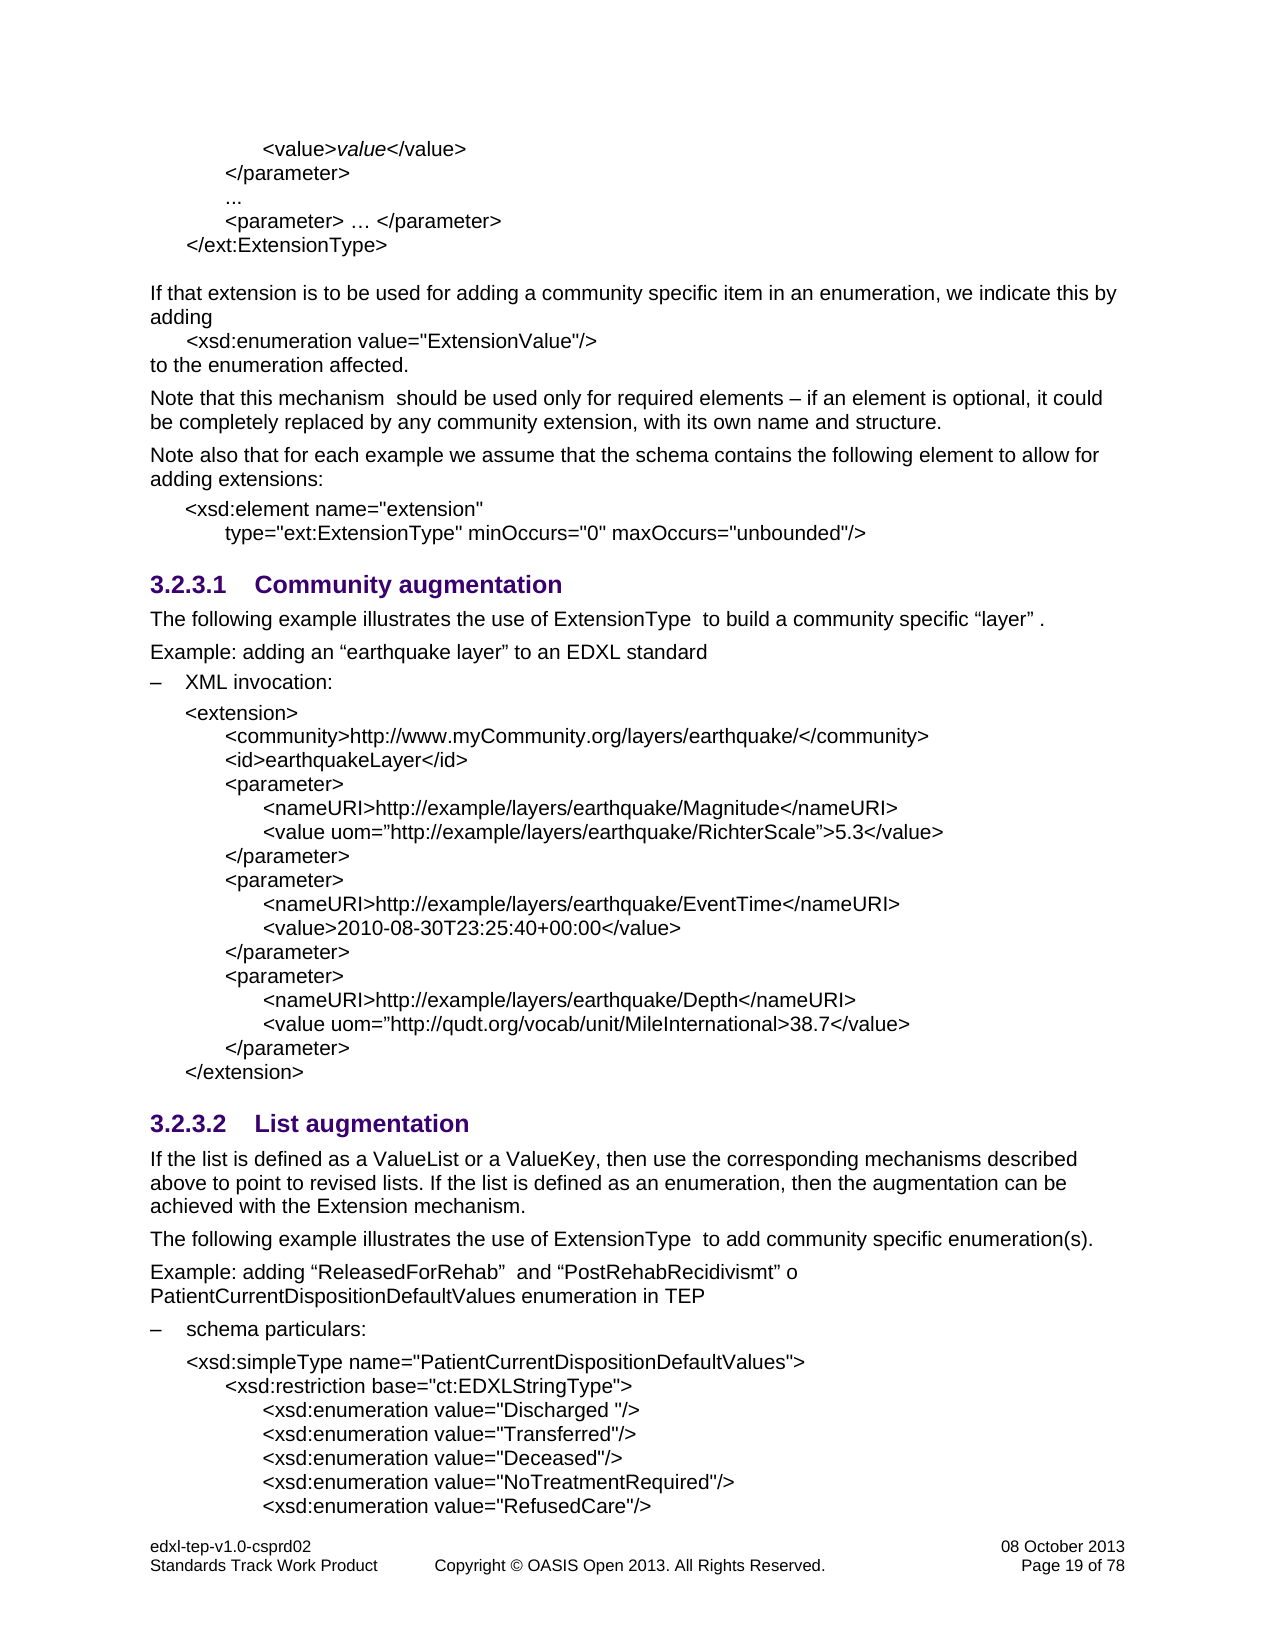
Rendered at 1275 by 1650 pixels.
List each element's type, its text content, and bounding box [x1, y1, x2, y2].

text <xsd:element name="extension" [150, 497, 1125, 521]
text <parameter> … </parameter> [150, 209, 1125, 233]
text <parameter> <nameURI>http://example/layers/earthquake/Magnitude</nameURI> <value uom=”http://example/layers/earthquake/RichterScale”>5.3</value> </parameter> <parameter> <nameURI>http://example/layers/earthquake/EventTime</nameURI> <value>2010-08-30T23:25:40+00:00</value> </parameter> <parameter> <nameURI>http://example/layers/earthquake/Depth</nameURI> <value uom=”http://qudt.org/vocab/unit/MileInternational>38.7</value> </parameter> </extension> [150, 772, 1125, 1084]
list <xsd:simpleType name="PatientCurrentDispositionDefaultValues"> <xsd:restriction base="ct:EDXLStringType"> <xsd:enumeration value="Discharged "/> <xsd:enumeration value="Transferred"/> <xsd:enumeration value="Deceased"/> <xsd:enumeration value="NoTreatmentRequired"/> <xsd:enumeration value="RefusedCare"/> [150, 1350, 1125, 1518]
list XML invocation: [150, 670, 1125, 694]
list type="ext:ExtensionType" minOccurs="0" maxOccurs="unbounded"/> [150, 521, 1125, 544]
text Note also that for each example we assume that the schema contains the following element to allow for adding extensions: [150, 443, 1125, 491]
subtitle Community augmentation [150, 569, 1125, 598]
text ... [150, 185, 1125, 209]
text The following example illustrates the use of ExtensionType to build a community specific “layer” . [150, 607, 1125, 631]
text <value>value</value> [150, 137, 1125, 161]
list schema particulars: [150, 1317, 1125, 1341]
text <xsd:enumeration value="ExtensionValue"/> [150, 329, 1125, 353]
text Example: adding an “earthquake layer” to an EDXL standard [150, 640, 1125, 664]
text Note that this mechanism should be used only for required elements – if an element is optional, it could be completely replaced by any community extension, with its own name and structure. [150, 386, 1125, 434]
subtitle List augmentation [150, 1109, 1125, 1137]
text If that extension is to be used for adding a community specific item in an enumeration, we indicate this by adding [150, 281, 1125, 329]
text Example: adding “ReleasedForRehab” and “PostRehabRecidivismt” o PatientCurrentDispositionDefaultValues enumeration in TEP [150, 1260, 1125, 1308]
text The following example illustrates the use of ExtensionType to add community specific enumeration(s). [150, 1227, 1125, 1251]
text </ext:ExtensionType> [150, 233, 1125, 257]
text </parameter> [150, 161, 1125, 185]
text If the list is defined as a ValueList or a ValueKey, then use the corresponding mechanisms described above to point to revised lists. If the list is defined as an enumeration, then the augmentation can be achieved with the Extension mechanism. [150, 1146, 1125, 1218]
text to the enumeration affected. [150, 353, 1125, 377]
list <extension> <community>http://www.myCommunity.org/layers/earthquake/</community> <id>earthquakeLayer</id> [150, 700, 1125, 772]
